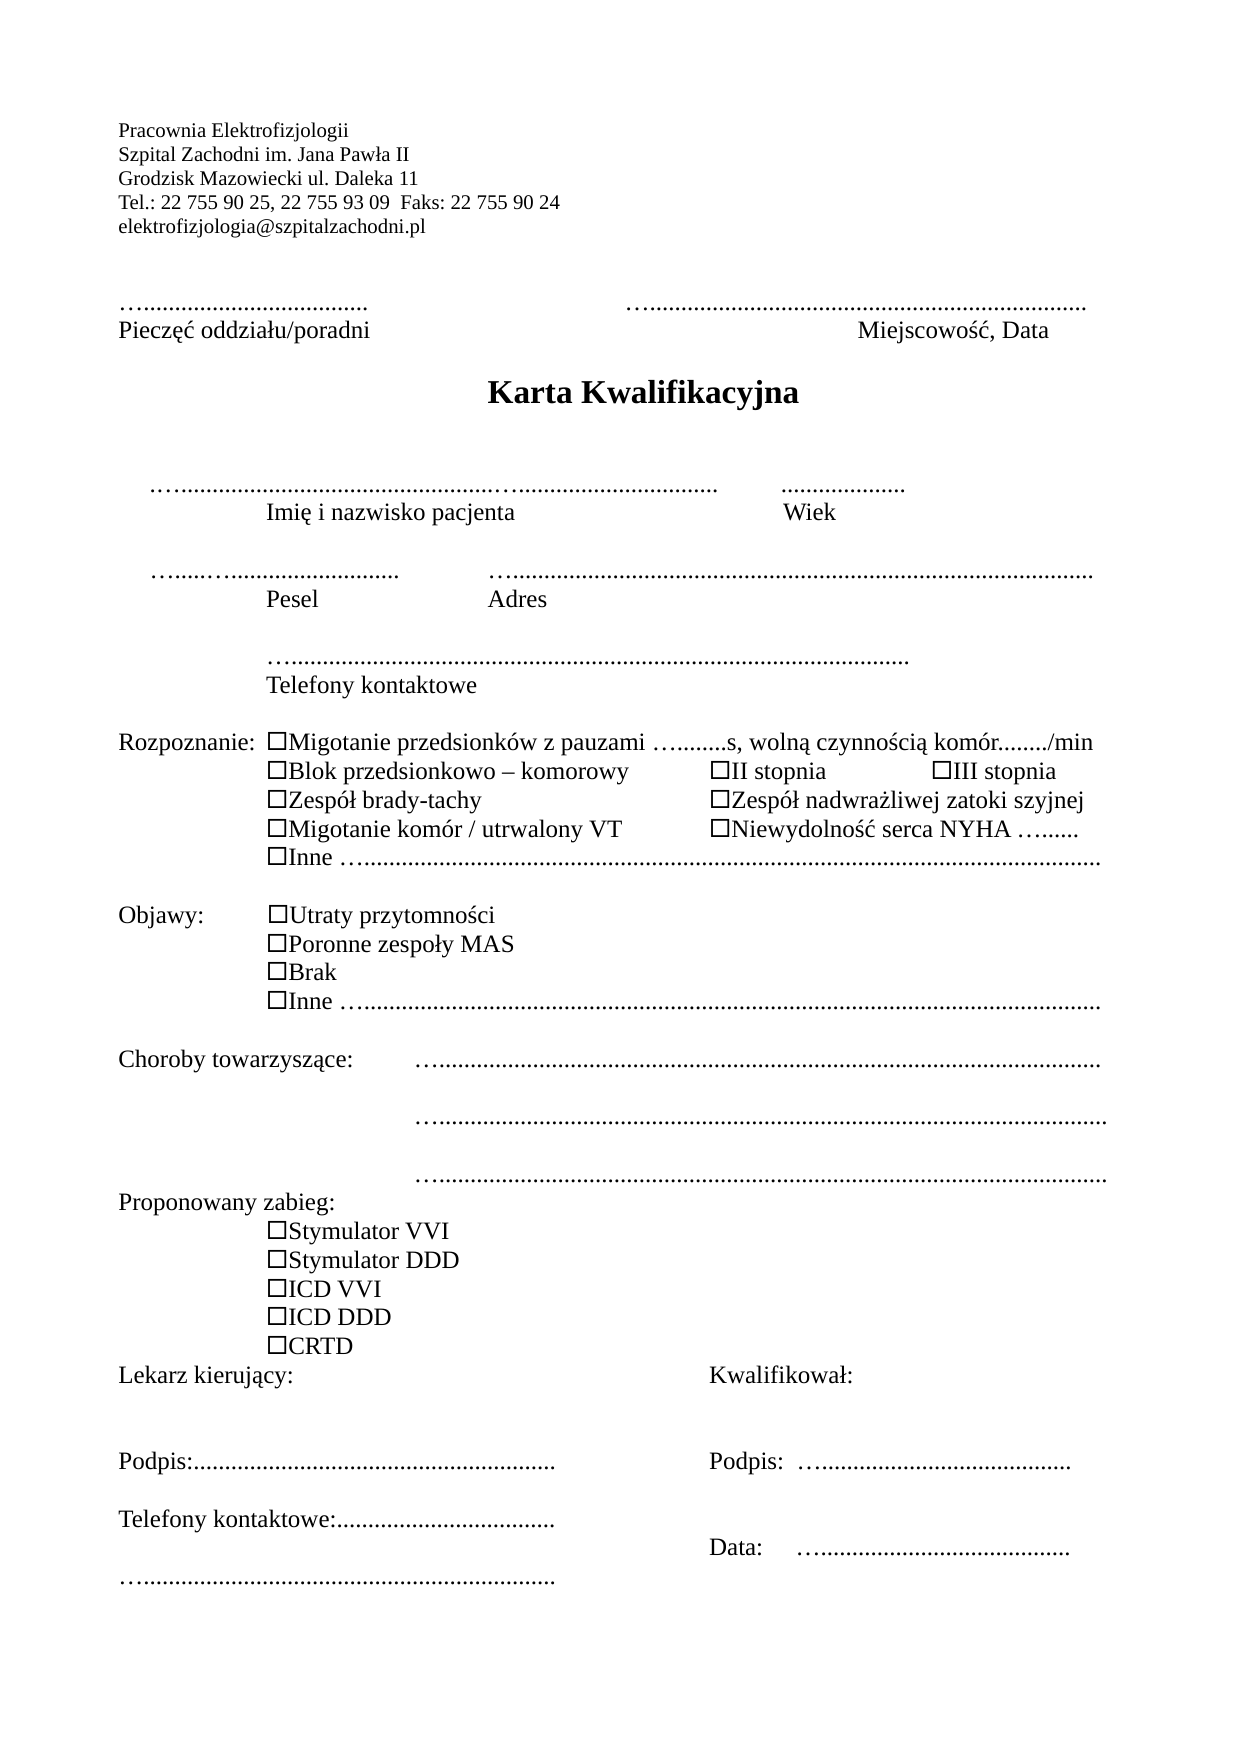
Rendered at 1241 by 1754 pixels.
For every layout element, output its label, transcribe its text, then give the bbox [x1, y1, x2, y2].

text ….................................... …...................................................................... [118, 287, 1122, 315]
text ….....…........................... …............................................................................................. [118, 555, 1122, 584]
text Brak [118, 957, 1122, 986]
text Grodzisk Mazowiecki ul. Daleka 11 [118, 166, 1122, 190]
text Telefony kontaktowe [118, 670, 1122, 699]
text Inne …...................................................................................................................... [118, 986, 1122, 1015]
text …................................................................................................... [118, 641, 1122, 670]
text Pesel Adres [118, 584, 1122, 612]
text Zespół brady-tachy Zespół nadwrażliwej zatoki szyjnej [118, 785, 1122, 814]
text Imię i nazwisko pacjenta Wiek [118, 497, 1122, 526]
text Rozpoznanie: Migotanie przedsionków z pauzami …........s, wolną czynnością komór......../min [118, 727, 1122, 756]
text Tel.: 22 755 90 25, 22 755 93 09 Faks: 22 755 90 24 [118, 190, 1122, 214]
text Szpital Zachodni im. Jana Pawła II [118, 142, 1122, 166]
text ….................................................................. [118, 1561, 1122, 1590]
text Karta Kwalifikacyjna [118, 373, 1122, 411]
text Data: …........................................ [118, 1532, 1122, 1561]
text Stymulator DDD [118, 1245, 1122, 1274]
text Inne …...................................................................................................................... [118, 842, 1122, 871]
text ICD DDD [118, 1302, 1122, 1331]
text Pracownia Elektrofizjologii [118, 118, 1122, 142]
text …........................................................................................................... [118, 1101, 1122, 1130]
text Pieczęć oddziału/poradni Miejscowość, Data [118, 315, 1122, 344]
text CRTD [118, 1331, 1122, 1360]
text Choroby towarzyszące: ….......................................................................................................... [118, 1044, 1122, 1072]
text Poronne zespoły MAS [118, 929, 1122, 957]
text Objawy: Utraty przytomności [118, 900, 1122, 929]
text Migotanie komór / utrwalony VT Niewydolność serca NYHA …...... [118, 814, 1122, 842]
text ICD VVI [118, 1274, 1122, 1302]
text Telefony kontaktowe:................................... [118, 1504, 1122, 1532]
text Blok przedsionkowo – komorowy II stopnia III stopnia [118, 756, 1122, 785]
text .…..................................................…................................ .................... [118, 469, 1122, 497]
text Stymulator VVI [118, 1216, 1122, 1245]
text Podpis:.......................................................... Podpis: …........................................ [118, 1446, 1122, 1475]
text Lekarz kierujący: Kwalifikował: [118, 1360, 1122, 1389]
text …........................................................................................................... [118, 1159, 1122, 1187]
text elektrofizjologia@szpitalzachodni.pl [118, 214, 1122, 238]
text Proponowany zabieg: [118, 1187, 1122, 1216]
